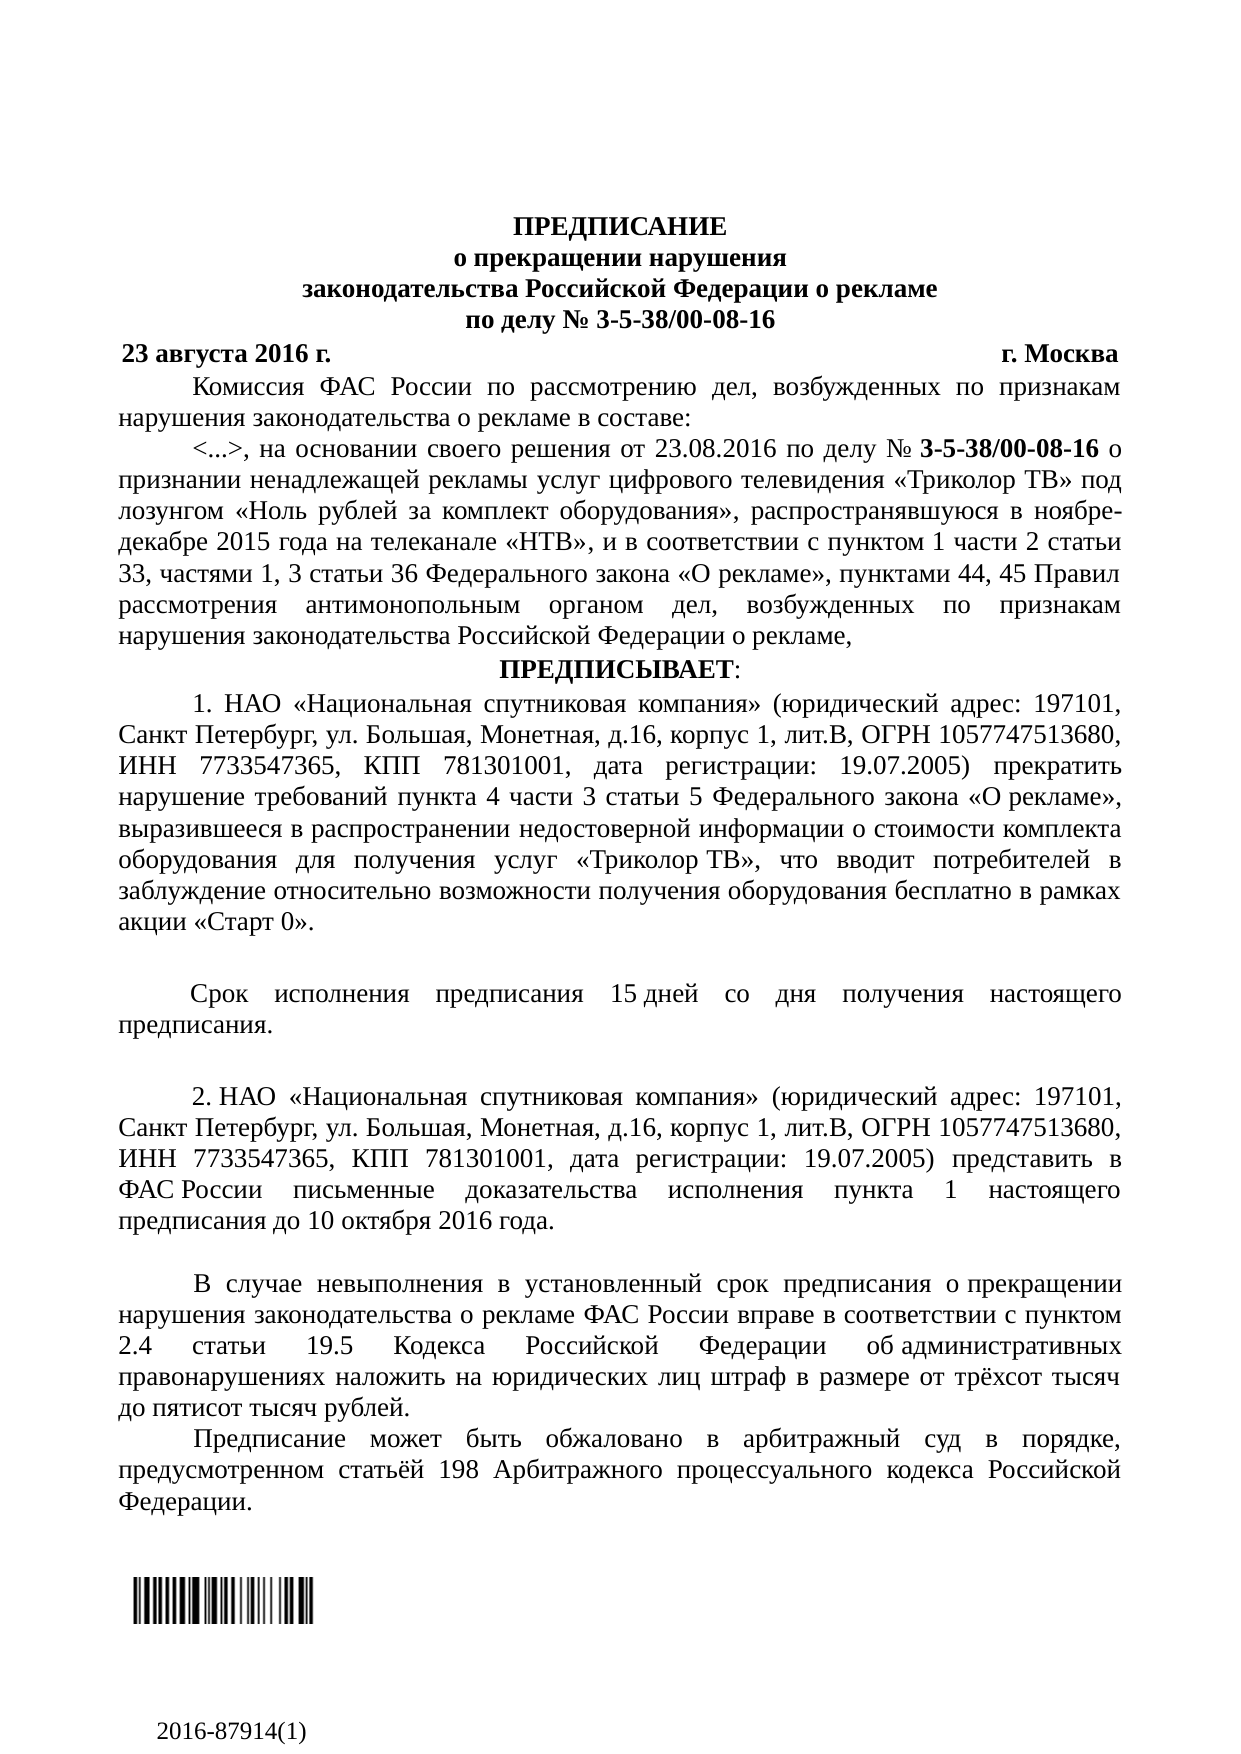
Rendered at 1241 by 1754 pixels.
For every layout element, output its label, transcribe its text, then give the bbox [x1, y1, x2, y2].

text <...>, на основании своего решения от 23.08.2016 по делу № 3-5-38/00-08-16 о признании ненадлежащей рекламы услуг цифрового телевидения «Триколор ТВ» под лозунгом «Ноль рублей за комплект оборудования», распространявшуюся в ноябре-декабре 2015 года на телеканале «НТВ», и в соответствии с пунктом 1 части 2 статьи 33, частями 1, 3 статьи 36 Федерального закона «О рекламе», пунктами 44, 45 Правил рассмотрения антимонопольным органом дел, возбужденных по признакам нарушения законодательства Российской Федерации о рекламе, [118, 432, 1122, 650]
text по делу № 3-5-38/00-08-16 [118, 303, 1122, 334]
text Предписание может быть обжаловано в арбитражный суд в порядке, предусмотренном статьёй 198 Арбитражного процессуального кодекса Российской Федерации. [118, 1422, 1122, 1516]
text законодательства Российской Федерации о рекламе [118, 272, 1122, 303]
text о прекращении нарушения [118, 241, 1122, 272]
text В случае невыполнения в установленный срок предписания о прекращении нарушения законодательства о рекламе ФАС России вправе в соответствии с пунктом 2.4 статьи 19.5 Кодекса Российской Федерации об административных правонарушениях наложить на юридических лиц штраф в размере от трёхсот тысяч до пятисот тысяч рублей. [118, 1267, 1122, 1422]
picture [118, 1577, 331, 1624]
text 23 августа 2016 г. г. Москва [118, 337, 1122, 368]
text 2. НАО «Национальная спутниковая компания» (юридический адрес: 197101, Санкт Петербург, ул. Большая, Монетная, д.16, корпус 1, лит.В, ОГРН 1057747513680, ИНН 7733547365, КПП 781301001, дата регистрации: 19.07.2005) представить в ФАС России письменные доказательства исполнения пункта 1 настоящего предписания до 10 октября 2016 года. [118, 1080, 1122, 1236]
text ПРЕДПИСАНИЕ [118, 210, 1122, 241]
text Срок исполнения предписания 15 дней со дня получения настоящего предписания. [118, 977, 1122, 1039]
text ПРЕДПИСЫВАЕТ: [118, 653, 1122, 684]
text Комиссия ФАС России по рассмотрению дел, возбужденных по признакам нарушения законодательства о рекламе в составе: [118, 370, 1122, 432]
text 1. НАО «Национальная спутниковая компания» (юридический адрес: 197101, Санкт Петербург, ул. Большая, Монетная, д.16, корпус 1, лит.В, ОГРН 1057747513680, ИНН 7733547365, КПП 781301001, дата регистрации: 19.07.2005) прекратить нарушение требований пункта 4 части 3 статьи 5 Федерального закона «О рекламе», выразившееся в распространении недостоверной информации о стоимости комплекта оборудования для получения услуг «Триколор ТВ», что вводит потребителей в заблуждение относительно возможности получения оборудования бесплатно в рамках акции «Старт 0». [118, 687, 1122, 936]
